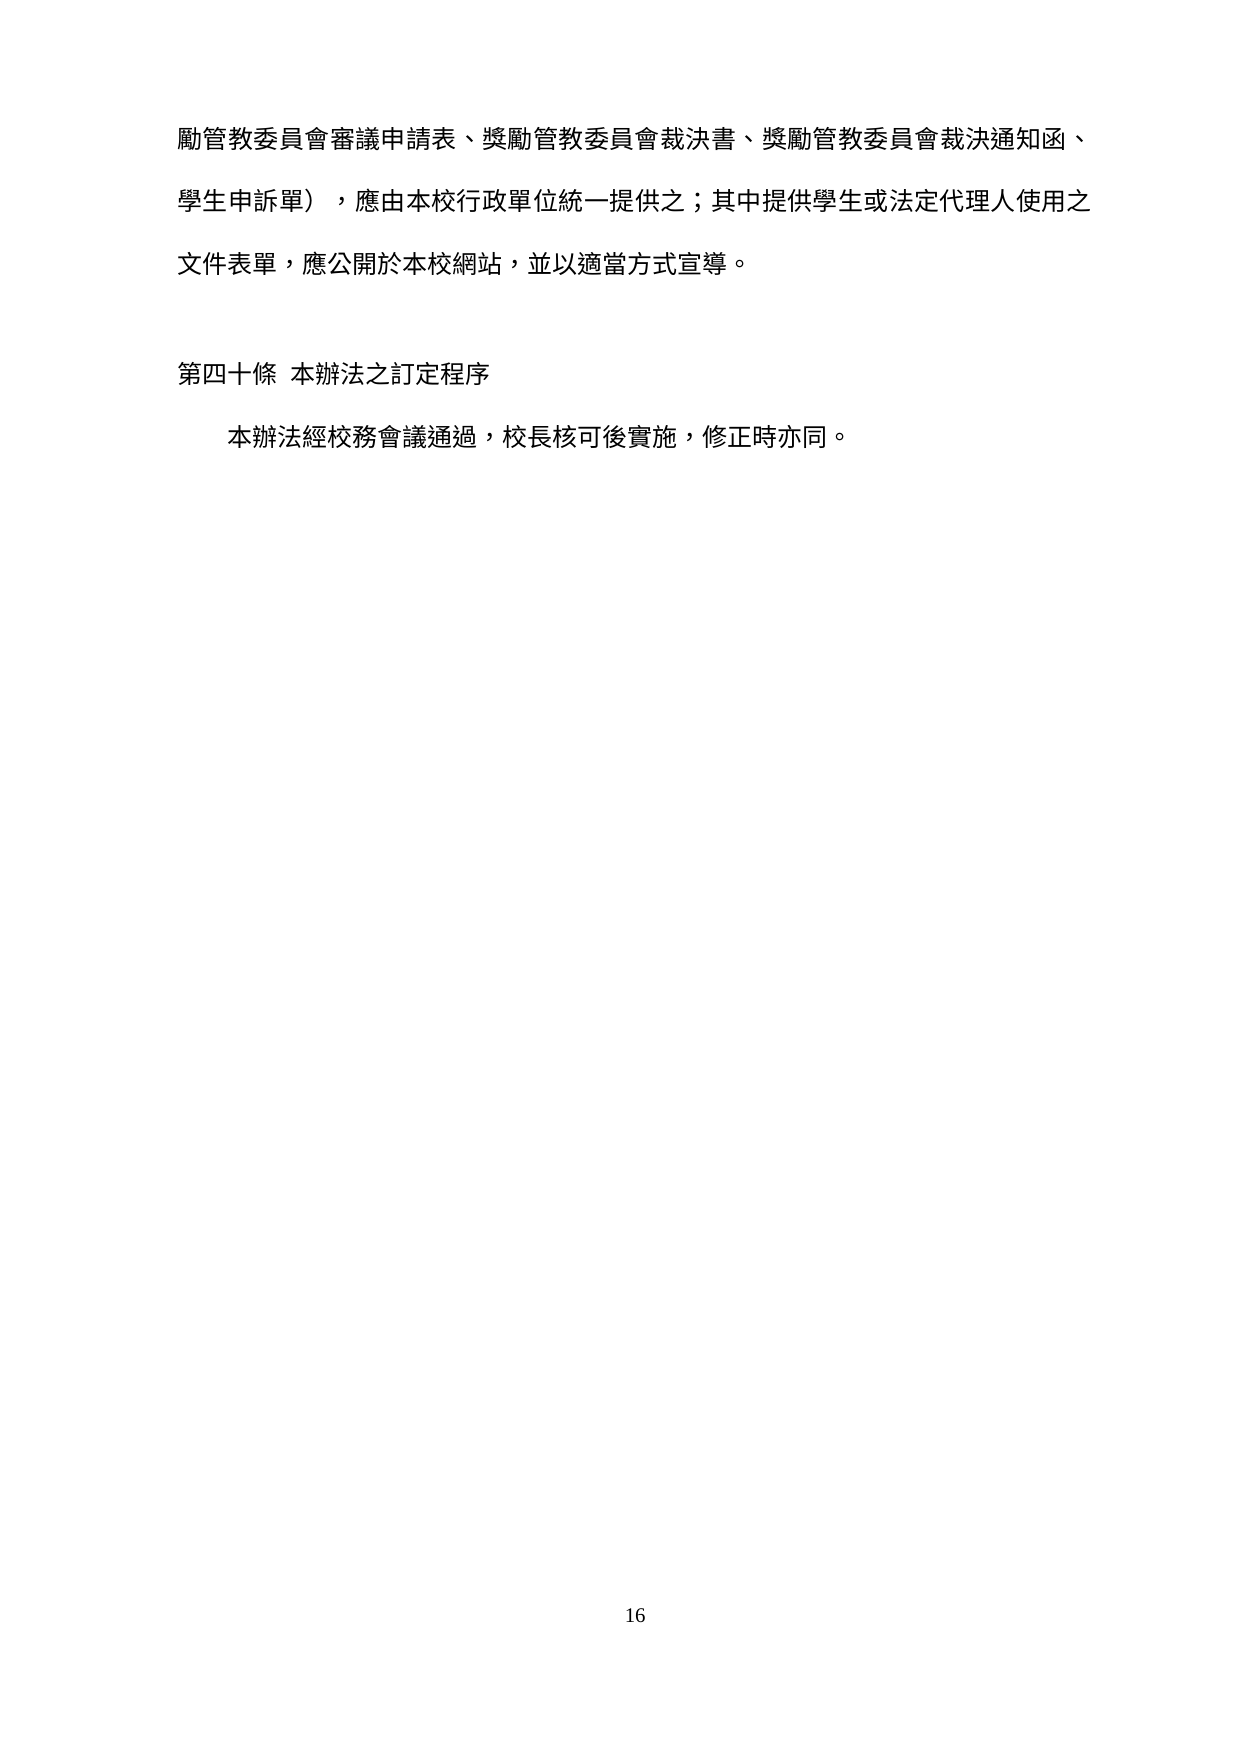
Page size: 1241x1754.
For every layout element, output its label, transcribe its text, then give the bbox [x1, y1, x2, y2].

text 勵管教委員會審議申請表、獎勵管教委員會裁決書、獎勵管教委員會裁決通知函、學生申訴單），應由本校行政單位統一提供之；其中提供學生或法定代理人使用之文件表單，應公開於本校網站，並以適當方式宣導。 [177, 96, 1092, 283]
text 第四十條 本辦法之訂定程序 [177, 331, 1092, 393]
text 本辦法經校務會議通過，校長核可後實施，修正時亦同。 [177, 393, 1092, 456]
